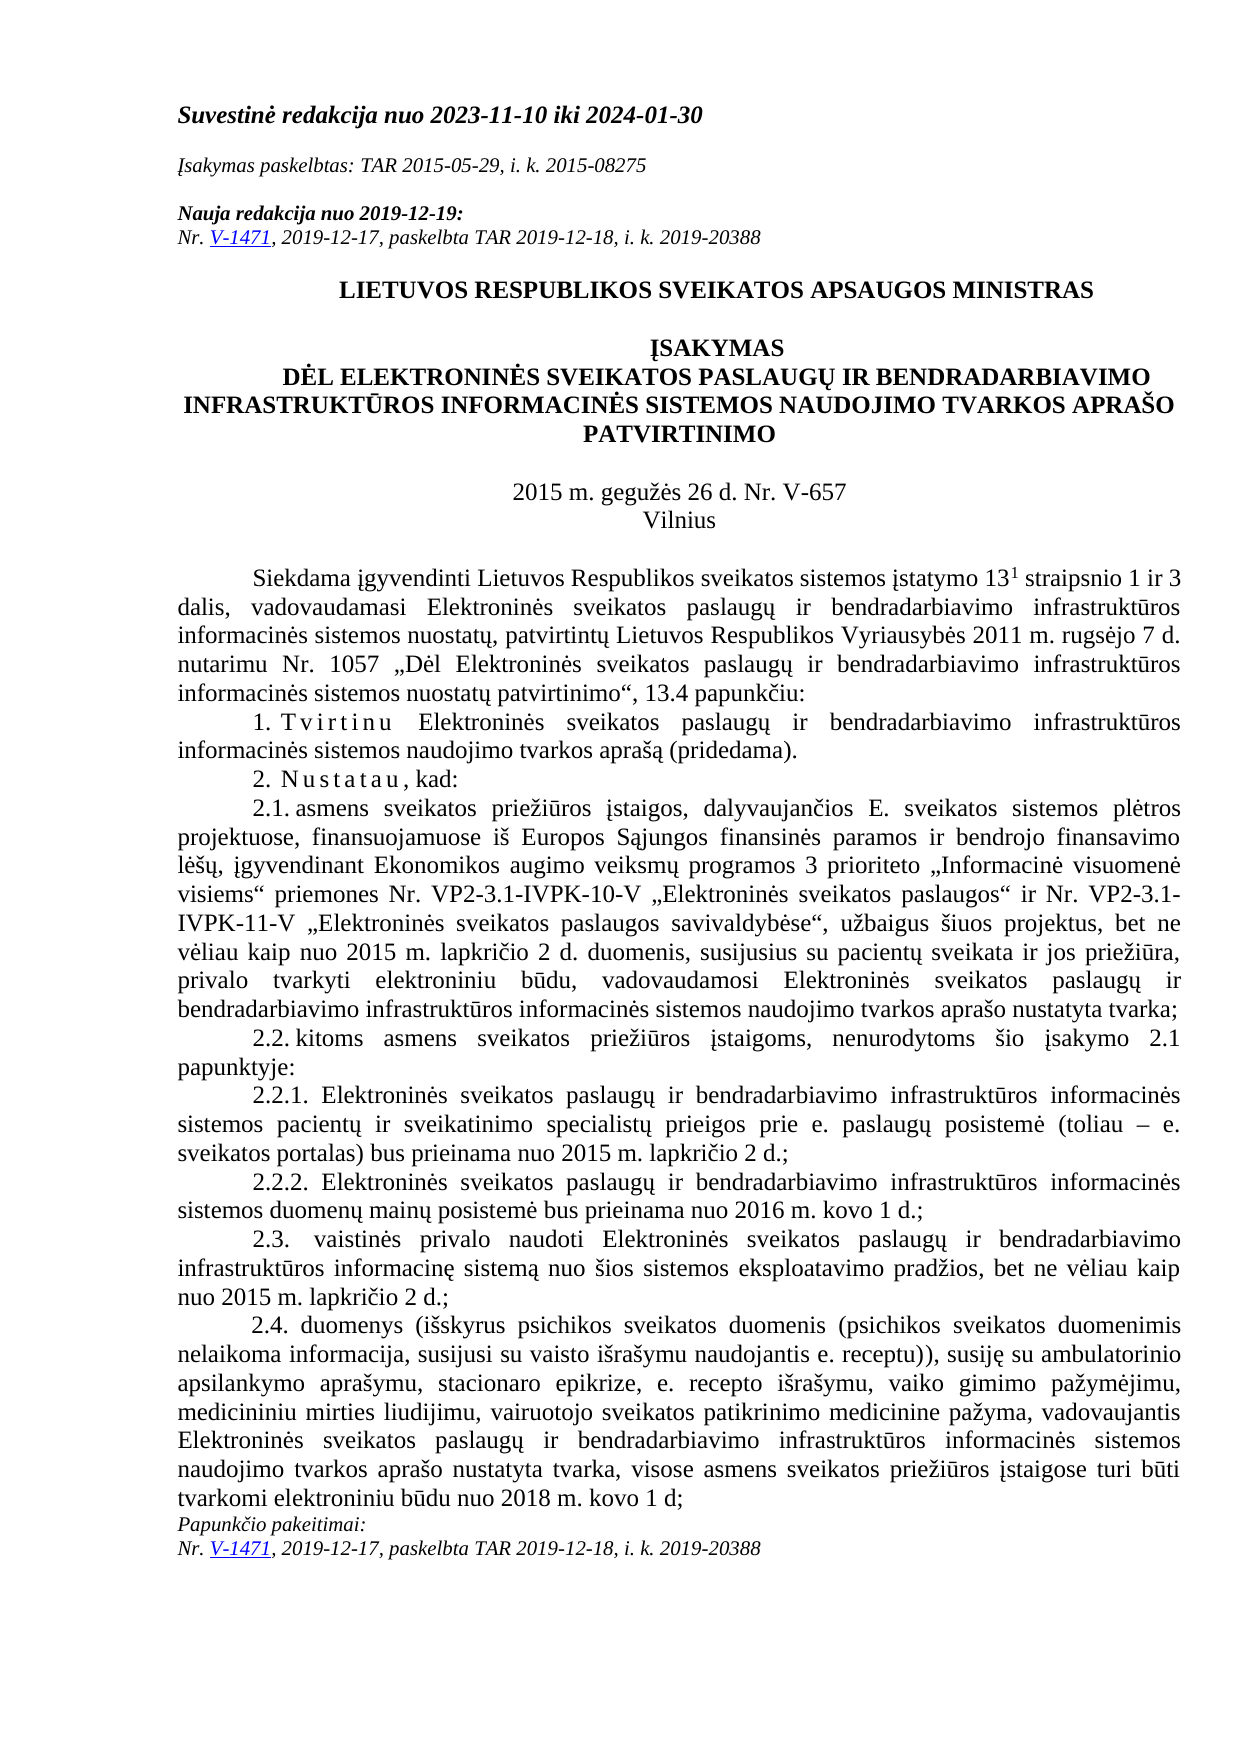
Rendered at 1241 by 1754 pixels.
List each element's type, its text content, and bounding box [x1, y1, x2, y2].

text 2.4. duomenys (išskyrus psichikos sveikatos duomenis (psichikos sveikatos duomenimis nelaikoma informacija, susijusi su vaisto išrašymu naudojantis e. receptu)), susiję su ambulatorinio apsilankymo aprašymu, stacionaro epikrize, e. recepto išrašymu, vaiko gimimo pažymėjimu, medicininiu mirties liudijimu, vairuotojo sveikatos patikrinimo medicinine pažyma, vadovaujantis Elektroninės sveikatos paslaugų ir bendradarbiavimo infrastruktūros informacinės sistemos naudojimo tvarkos aprašo nustatyta tvarka, visose asmens sveikatos priežiūros įstaigose turi būti tvarkomi elektroniniu būdu nuo 2018 m. kovo 1 d; [177, 1311, 1181, 1512]
text 2015 m. gegužės 26 d. Nr. V-657 [177, 477, 1181, 506]
text Įsakymas paskelbtas: TAR 2015-05-29, i. k. 2015-08275 [177, 153, 1181, 177]
text 2.2.1. Elektroninės sveikatos paslaugų ir bendradarbiavimo infrastruktūros informacinės sistemos pacientų ir sveikatinimo specialistų prieigos prie e. paslaugų posistemė (toliau – e. sveikatos portalas) bus prieinama nuo 2015 m. lapkričio 2 d.; [177, 1081, 1181, 1167]
text Papunkčio pakeitimai: [177, 1512, 1181, 1536]
text ĮSAKYMAS [177, 333, 1181, 362]
text 2.1. asmens sveikatos priežiūros įstaigos, dalyvaujančios E. sveikatos sistemos plėtros projektuose, finansuojamuose iš Europos Sąjungos finansinės paramos ir bendrojo finansavimo lėšų, įgyvendinant Ekonomikos augimo veiksmų programos 3 prioriteto „Informacinė visuomenė visiems“ priemones Nr. VP2-3.1-IVPK-10-V „Elektroninės sveikatos paslaugos“ ir Nr. VP2-3.1-IVPK-11-V „Elektroninės sveikatos paslaugos savivaldybėse“, užbaigus šiuos projektus, bet ne vėliau kaip nuo 2015 m. lapkričio 2 d. duomenis, susijusius su pacientų sveikata ir jos priežiūra, privalo tvarkyti elektroniniu būdu, vadovaudamosi Elektroninės sveikatos paslaugų ir bendradarbiavimo infrastruktūros informacinės sistemos naudojimo tvarkos aprašo nustatyta tvarka; [177, 793, 1181, 1023]
text Vilnius [177, 506, 1181, 534]
text DĖL ELEKTRONINĖS SVEIKATOS PASLAUGŲ IR BENDRADARBIAVIMO INFRASTRUKTŪROS INFORMACINĖS SISTEMOS NAUDOJIMO TVARKOS APRAŠO PATVIRTINIMO [177, 362, 1181, 448]
text 2.2.2. Elektroninės sveikatos paslaugų ir bendradarbiavimo infrastruktūros informacinės sistemos duomenų mainų posistemė bus prieinama nuo 2016 m. kovo 1 d.; [177, 1167, 1181, 1224]
text 1. Tvirtinu Elektroninės sveikatos paslaugų ir bendradarbiavimo infrastruktūros informacinės sistemos naudojimo tvarkos aprašą (pridedama). [177, 707, 1181, 764]
text 2.3. vaistinės privalo naudoti Elektroninės sveikatos paslaugų ir bendradarbiavimo infrastruktūros informacinę sistemą nuo šios sistemos eksploatavimo pradžios, bet ne vėliau kaip nuo 2015 m. lapkričio 2 d.; [177, 1224, 1181, 1311]
text Nr. V-1471, 2019-12-17, paskelbta TAR 2019-12-18, i. k. 2019-20388 [177, 225, 1181, 249]
text LIETUVOS RESPUBLIKOS SVEIKATOS APSAUGOS MINISTRAS [177, 276, 1181, 304]
text Nr. V-1471, 2019-12-17, paskelbta TAR 2019-12-18, i. k. 2019-20388 [177, 1536, 1181, 1560]
text 2. Nustatau, kad: [177, 764, 1181, 793]
text Siekdama įgyvendinti Lietuvos Respublikos sveikatos sistemos įstatymo 131 straipsnio 1 ir 3 dalis, vadovaudamasi Elektroninės sveikatos paslaugų ir bendradarbiavimo infrastruktūros informacinės sistemos nuostatų, patvirtintų Lietuvos Respublikos Vyriausybės 2011 m. rugsėjo 7 d. nutarimu Nr. 1057 „Dėl Elektroninės sveikatos paslaugų ir bendradarbiavimo infrastruktūros informacinės sistemos nuostatų patvirtinimo“, 13.4 papunkčiu: [177, 563, 1181, 707]
text Suvestinė redakcija nuo 2023-11-10 iki 2024-01-30 [177, 100, 1181, 129]
text 2.2. kitoms asmens sveikatos priežiūros įstaigoms, nenurodytoms šio įsakymo 2.1 papunktyje: [177, 1023, 1181, 1081]
text Nauja redakcija nuo 2019-12-19: [177, 201, 1181, 225]
